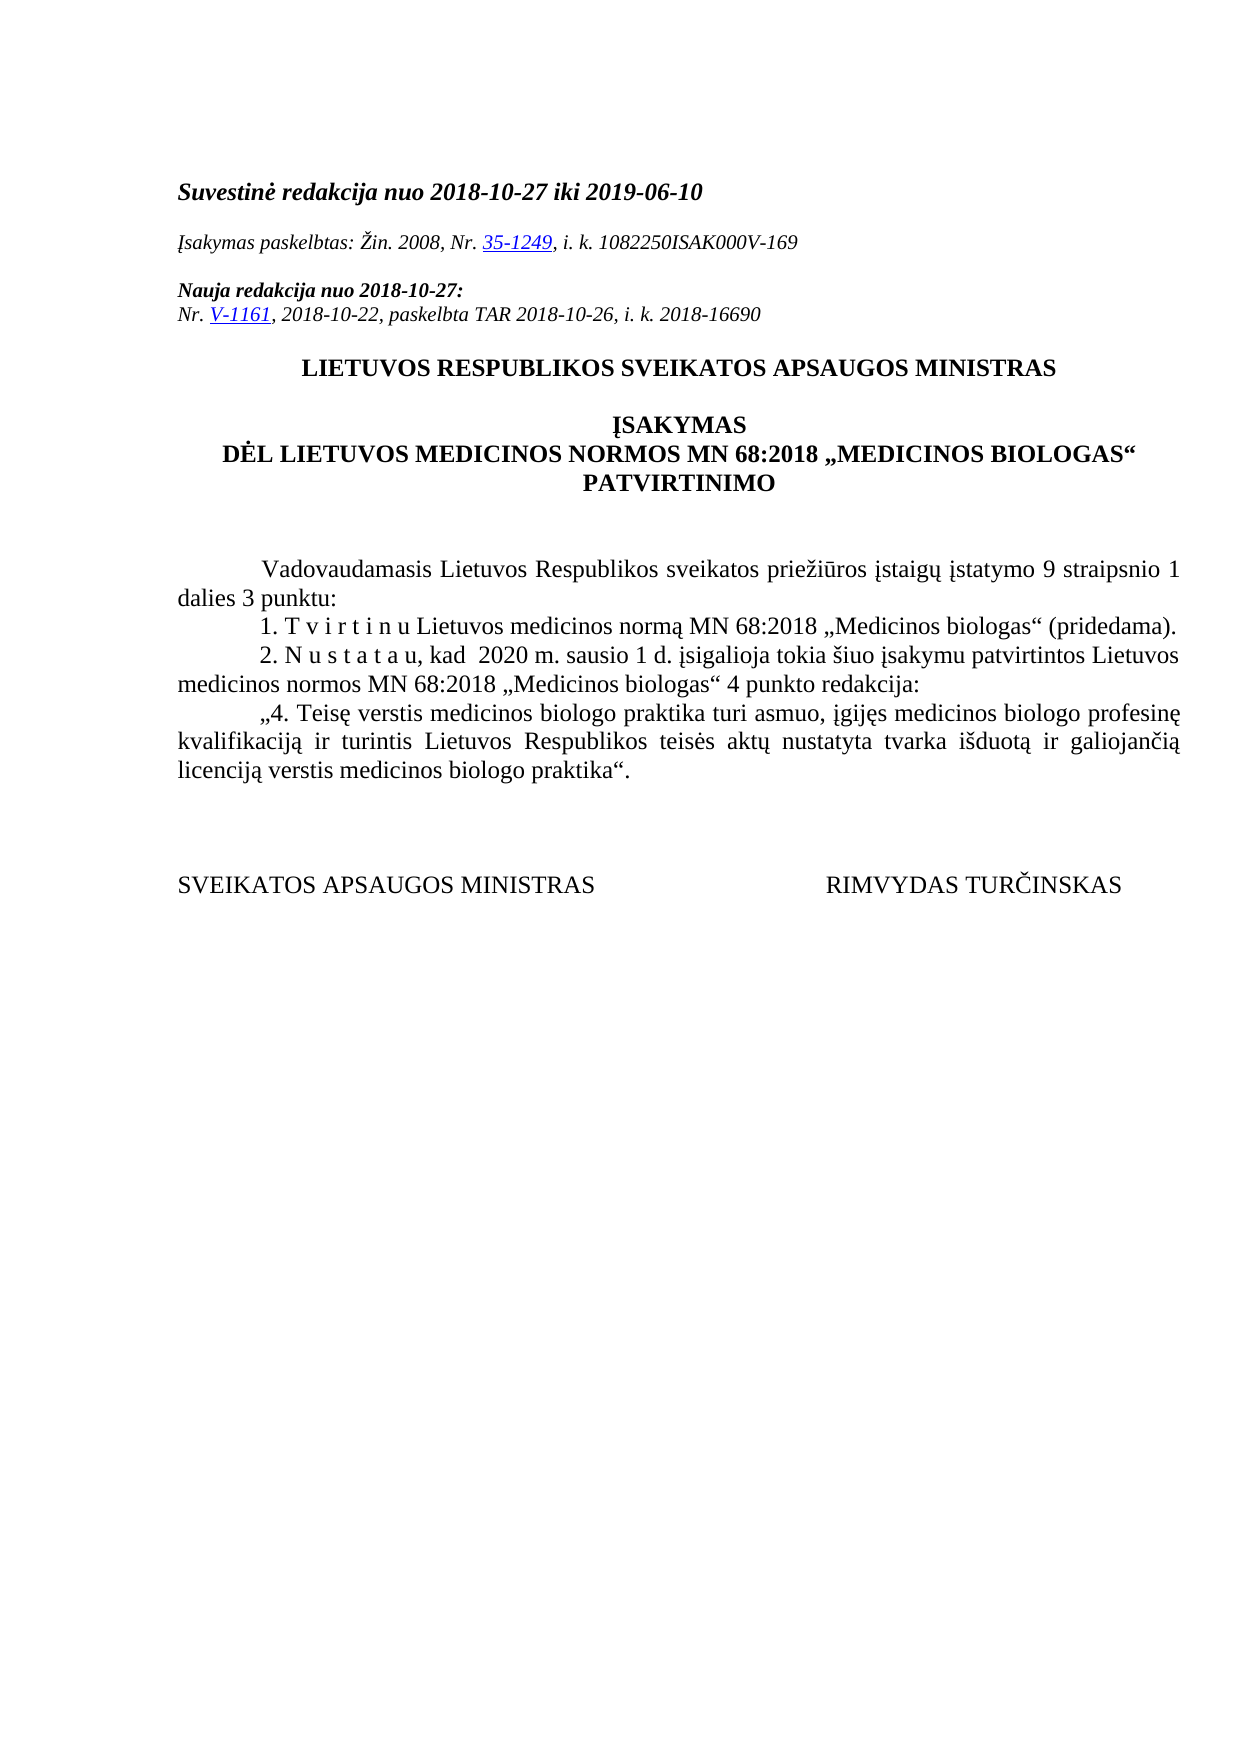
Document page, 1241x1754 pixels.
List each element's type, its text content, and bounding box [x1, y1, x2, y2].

text 2. N u s t a t a u, kad 2020 m. sausio 1 d. įsigalioja tokia šiuo įsakymu patvirtintos Lietuvos medicinos normos MN 68:2018 „Medicinos biologas“ 4 punkto redakcija: [177, 640, 1181, 698]
text Vadovaudamasis Lietuvos Respublikos sveikatos priežiūros įstaigų įstatymo 9 straipsnio 1 dalies 3 punktu: [177, 554, 1181, 611]
text SVEIKATOS APSAUGOS MINISTRAS RIMVYDAS TURČINSKAS [177, 870, 1181, 899]
text PATVIRTINIMO [177, 468, 1181, 496]
text DĖL LIETUVOS MEDICINOS NORMOS MN 68:2018 „MEDICINOS BIOLOGAS“ [177, 439, 1181, 468]
text ĮSAKYMAS [177, 410, 1181, 439]
text Nauja redakcija nuo 2018-10-27: [177, 278, 1181, 302]
text Suvestinė redakcija nuo 2018-10-27 iki 2019-06-10 [177, 177, 1181, 206]
text 1. T v i r t i n u Lietuvos medicinos normą MN 68:2018 „Medicinos biologas“ (pridedama). [177, 611, 1181, 640]
text „4. Teisę verstis medicinos biologo praktika turi asmuo, įgijęs medicinos biologo profesinę kvalifikaciją ir turintis Lietuvos Respublikos teisės aktų nustatyta tvarka išduotą ir galiojančią licenciją verstis medicinos biologo praktika“. [177, 698, 1181, 784]
text LIETUVOS RESPUBLIKOS SVEIKATOS APSAUGOS MINISTRAS [177, 353, 1181, 381]
text Įsakymas paskelbtas: Žin. 2008, Nr. 35-1249, i. k. 1082250ISAK000V-169 [177, 230, 1181, 254]
text Nr. V-1161, 2018-10-22, paskelbta TAR 2018-10-26, i. k. 2018-16690 [177, 302, 1181, 326]
